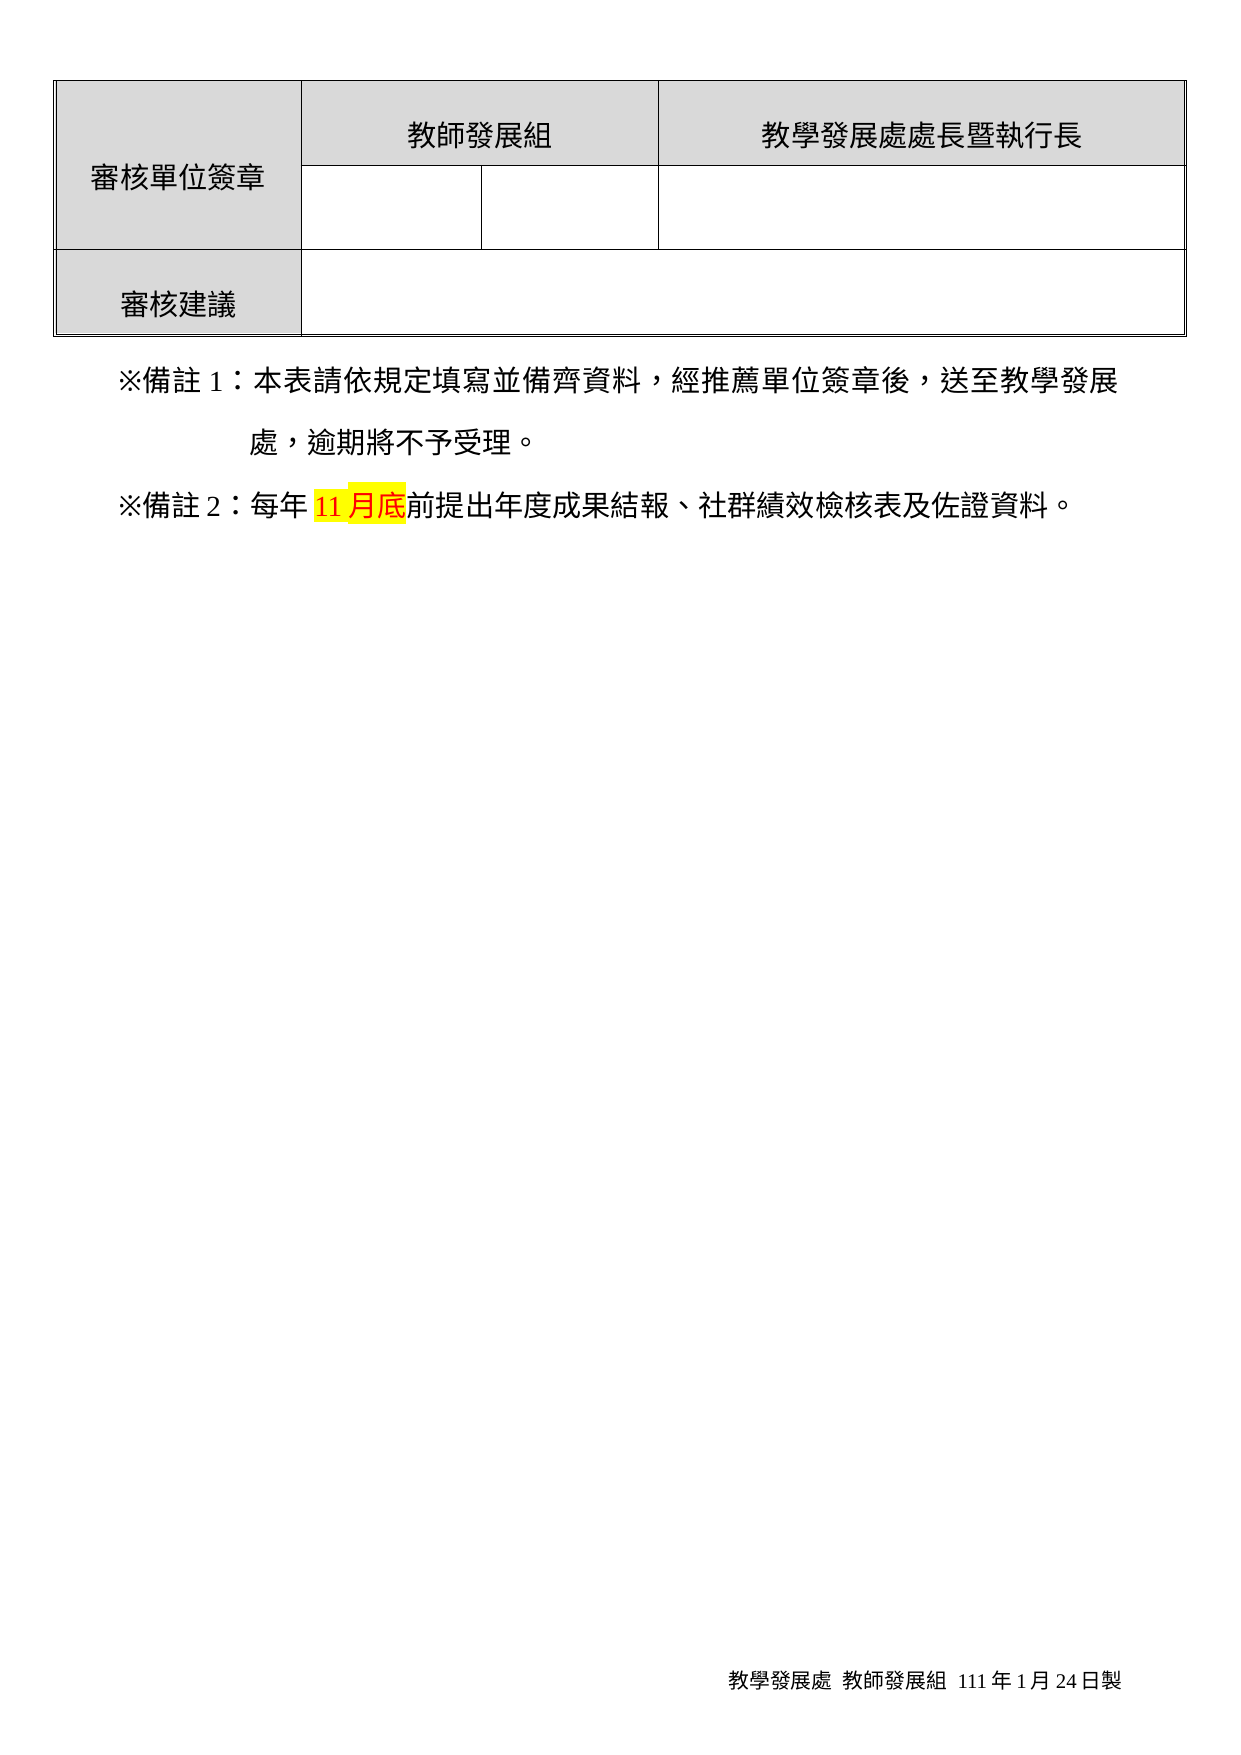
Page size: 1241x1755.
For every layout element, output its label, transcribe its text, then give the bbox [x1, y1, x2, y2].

table_cell 審核建議 [57, 250, 301, 333]
table_cell [302, 250, 1184, 333]
text ※備註2：每年11月底前提出年度成果結報、社群績效檢核表及佐證資料。 [118, 462, 1122, 524]
text ※備註1：本表請依規定填寫並備齊資料，經推薦單位簽章後，送至教學發展處，逾期將不予受理。 [118, 337, 1122, 462]
table_cell 教學發展處處長暨執行長 [659, 81, 1184, 165]
table_cell [659, 166, 1184, 249]
table_cell [302, 166, 481, 249]
table_cell [482, 166, 658, 249]
table_cell 審核單位簽章 [57, 81, 301, 249]
table_cell 教師發展組 [302, 81, 658, 165]
